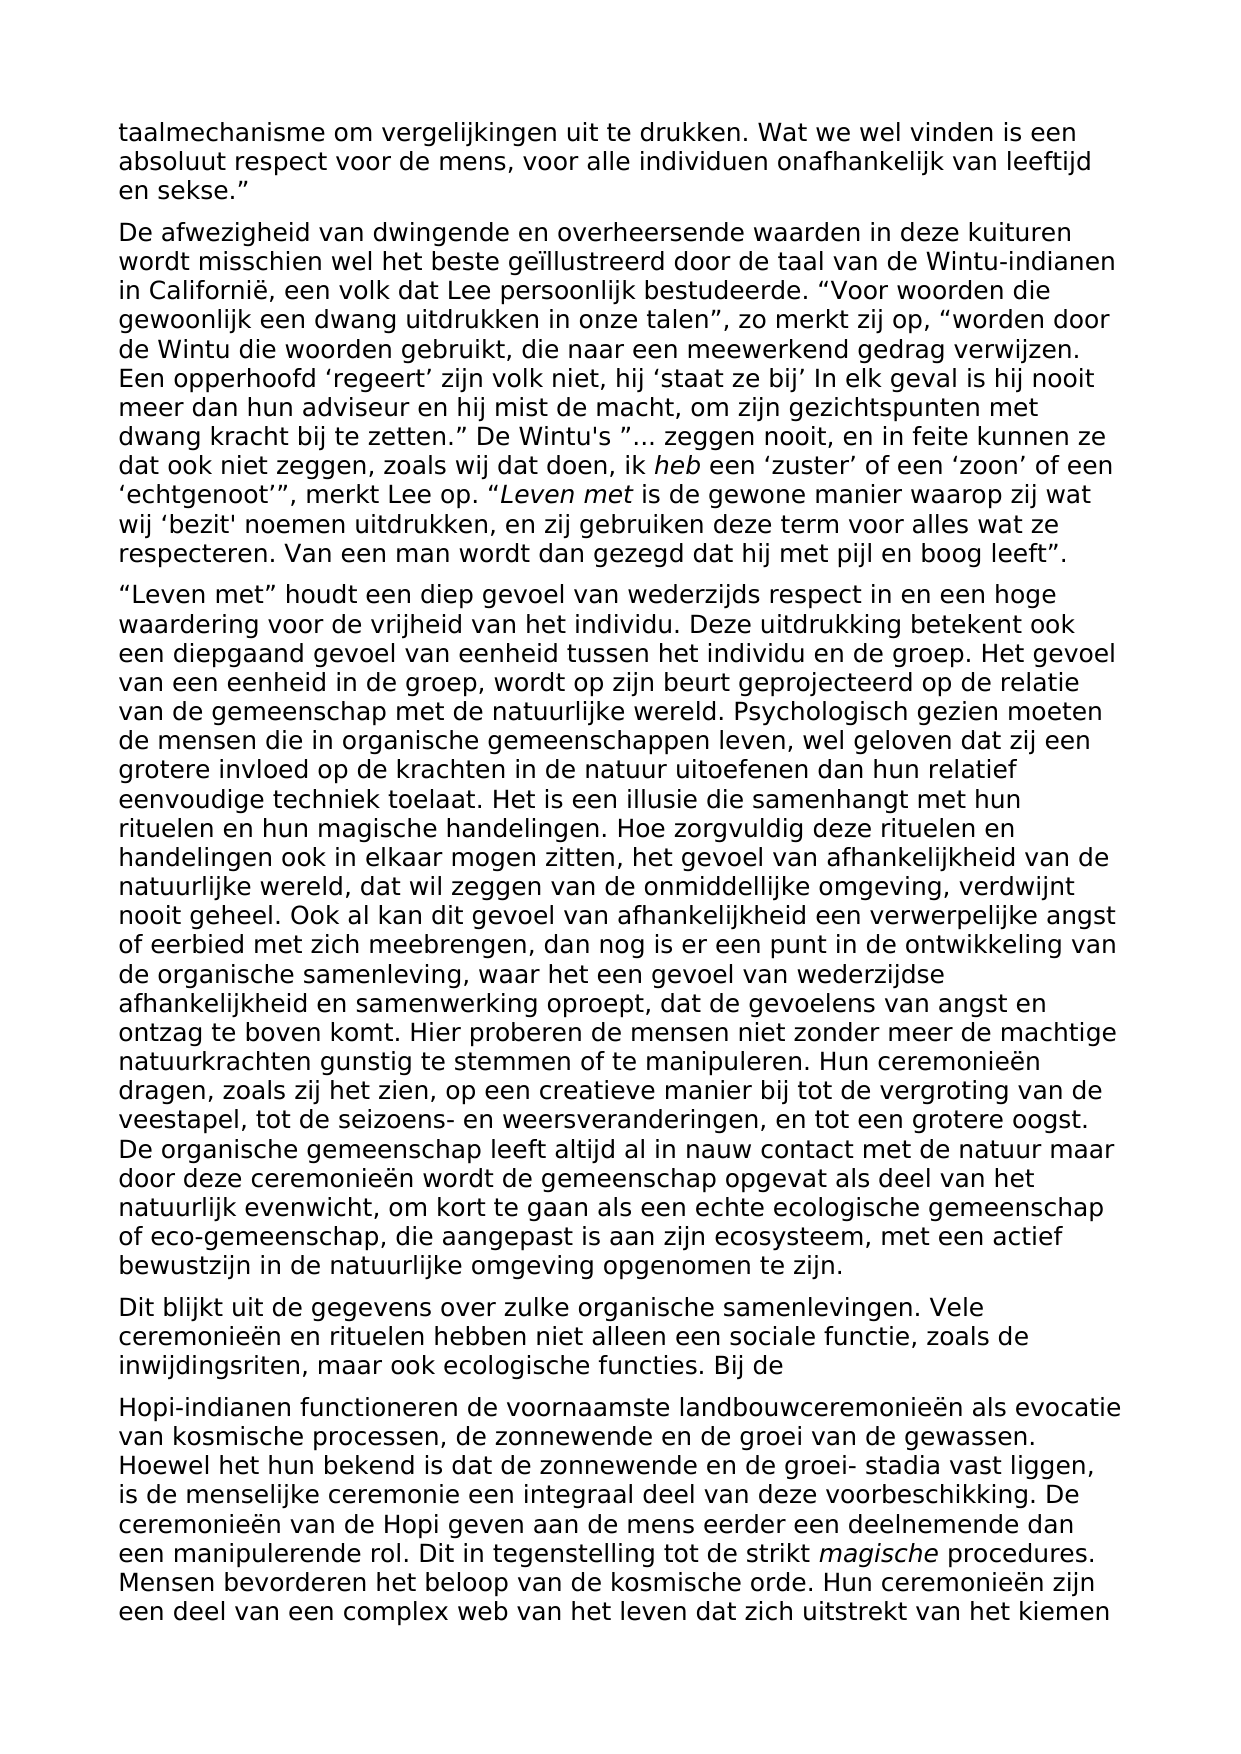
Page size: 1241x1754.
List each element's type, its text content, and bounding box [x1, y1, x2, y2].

text Dit blijkt uit de gegevens over zulke organische samenlevingen. Vele ceremonieën en rituelen hebben niet alleen een sociale functie, zoals de inwijdingsriten, maar ook ecologische functies. Bij de [118, 1293, 1122, 1381]
text “Leven met” houdt een diep gevoel van wederzijds respect in en een hoge waardering voor de vrijheid van het individu. Deze uitdrukking betekent ook een diepgaand gevoel van eenheid tussen het individu en de groep. Het gevoel van een eenheid in de groep, wordt op zijn beurt geprojecteerd op de relatie van de gemeenschap met de natuurlijke wereld. Psychologisch gezien moeten de mensen die in organische gemeenschappen leven, wel geloven dat zij een grotere invloed op de krachten in de natuur uitoefenen dan hun relatief eenvoudige techniek toelaat. Het is een illusie die samenhangt met hun rituelen en hun magische handelingen. Hoe zorgvuldig deze rituelen en handelingen ook in elkaar mogen zitten, het gevoel van afhankelijkheid van de natuurlijke wereld, dat wil zeggen van de onmiddellijke omgeving, verdwijnt nooit geheel. Ook al kan dit gevoel van afhankelijkheid een verwerpelijke angst of eerbied met zich meebrengen, dan nog is er een punt in de ontwikkeling van de organische samenleving, waar het een gevoel van wederzijdse afhankelijkheid en samenwerking oproept, dat de gevoelens van angst en ontzag te boven komt. Hier proberen de mensen niet zonder meer de machtige natuurkrachten gunstig te stemmen of te manipuleren. Hun ceremonieën dragen, zoals zij het zien, op een creatieve manier bij tot de vergroting van de veestapel, tot de seizoens- en weersveranderingen, en tot een grotere oogst. De organische gemeenschap leeft altijd al in nauw contact met de natuur maar door deze ceremonieën wordt de gemeenschap opgevat als deel van het natuurlijk evenwicht, om kort te gaan als een echte ecologische gemeenschap of eco-gemeenschap, die aangepast is aan zijn ecosysteem, met een actief bewustzijn in de natuurlijke omgeving opgenomen te zijn. [118, 581, 1122, 1281]
text taalmechanisme om vergelijkingen uit te drukken. Wat we wel vinden is een absoluut respect voor de mens, voor alle individuen onafhankelijk van leeftijd en sekse.” [118, 118, 1122, 206]
text Hopi-indianen functioneren de voornaamste landbouwceremonieën als evocatie van kosmische processen, de zonnewende en de groei van de gewassen. Hoewel het hun bekend is dat de zonnewende en de groei- stadia vast liggen, is de menselijke ceremonie een integraal deel van deze voorbeschikking. De ceremonieën van de Hopi geven aan de mens eerder een deelnemende dan een manipulerende rol. Dit in tegenstelling tot de strikt magische procedures. Mensen bevorderen het beloop van de kosmische orde. Hun ceremonieën zijn een deel van een complex web van het leven dat zich uitstrekt van het kiemen [118, 1393, 1122, 1626]
text De afwezigheid van dwingende en overheersende waarden in deze kuituren wordt misschien wel het beste geïllustreerd door de taal van de Wintu-indianen in Californië, een volk dat Lee persoonlijk bestudeerde. “Voor woorden die gewoonlijk een dwang uitdrukken in onze talen”, zo merkt zij op, “worden door de Wintu die woorden gebruikt, die naar een meewerkend gedrag verwijzen. Een opperhoofd ‘regeert’ zijn volk niet, hij ‘staat ze bij’ In elk geval is hij nooit meer dan hun adviseur en hij mist de macht, om zijn gezichtspunten met dwang kracht bij te zetten.” De Wintu's ”... zeggen nooit, en in feite kunnen ze dat ook niet zeggen, zoals wij dat doen, ik heb een ‘zuster’ of een ‘zoon’ of een ‘echtgenoot’”, merkt Lee op. “Leven met is de gewone manier waarop zij wat wij ‘bezit' noemen uitdrukken, en zij gebruiken deze term voor alles wat ze respecteren. Van een man wordt dan gezegd dat hij met pijl en boog leeft”. [118, 218, 1122, 568]
